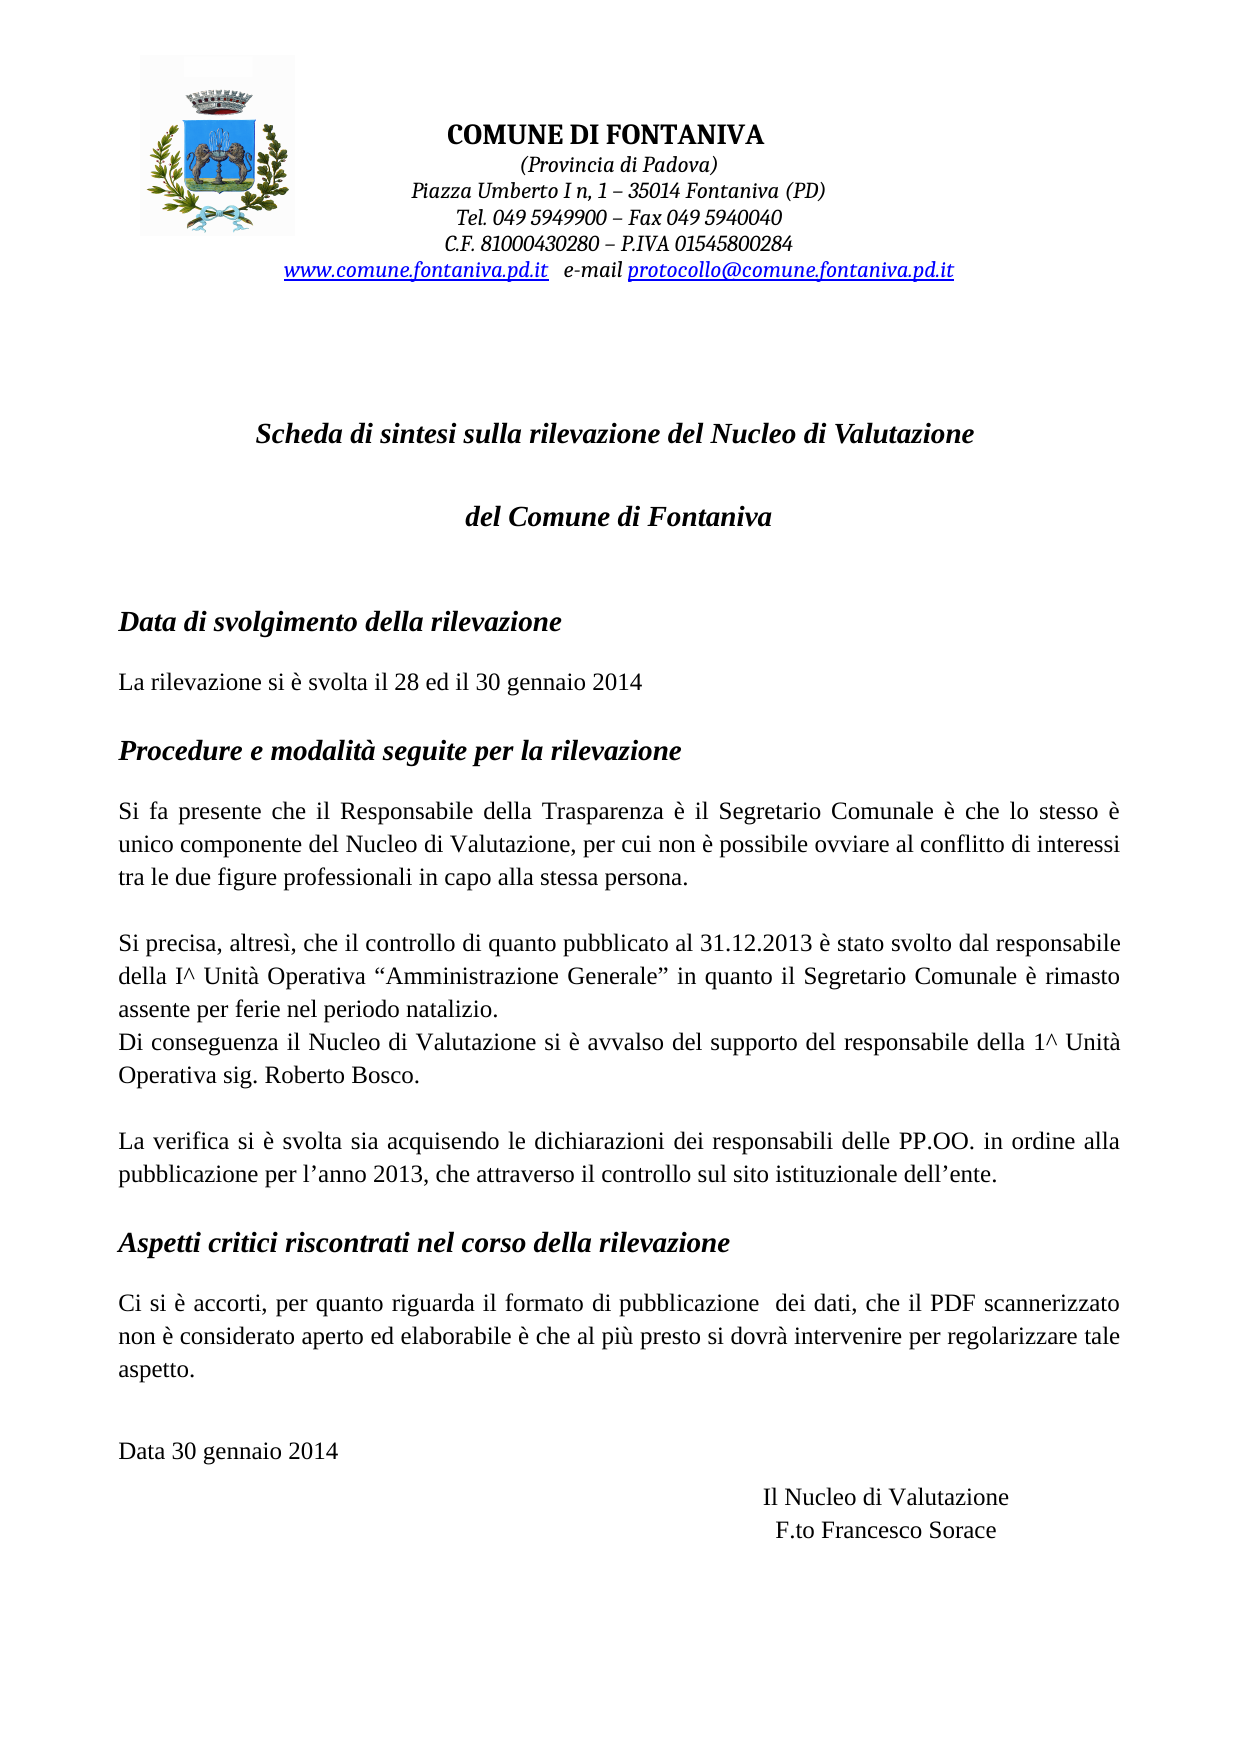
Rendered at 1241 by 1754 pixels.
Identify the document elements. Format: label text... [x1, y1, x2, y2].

text www.comune.fontaniva.pd.it e-mail protocollo@comune.fontaniva.pd.it [118, 257, 1122, 283]
text [118, 152, 140, 178]
text Si fa presente che il Responsabile della Trasparenza è il Segretario Comunale è che lo stesso è unico componente del Nucleo di Valutazione, per cui non è possibile ovviare al conflitto di interessi tra le due figure professionali in capo alla stessa persona. [118, 796, 1122, 891]
text Data 30 gennaio 2014 [118, 1432, 1122, 1466]
text La rilevazione si è svolta il 28 ed il 30 gennaio 2014 [118, 667, 1122, 696]
text Tel. 049 5949900 – Fax 049 5940040 [295, 204, 1122, 231]
text Il Nucleo di Valutazione [650, 1478, 1122, 1512]
text Data di svolgimento della rilevazione [118, 604, 1122, 638]
text Di conseguenza il Nucleo di Valutazione si è avvalso del supporto del responsabile della 1^ Unità Operativa sig. Roberto Bosco. [118, 1027, 1122, 1089]
text Scheda di sintesi sulla rilevazione del Nucleo di Valutazione [118, 416, 1122, 449]
text del Comune di Fontaniva [118, 499, 1122, 533]
text [58, 118, 140, 152]
text (Provincia di Padova) [295, 152, 1122, 178]
text C.F. 81000430280 – P.IVA 01545800284 [118, 231, 1122, 257]
text F.to Francesco Sorace [650, 1512, 1122, 1545]
text Aspetti critici riscontrati nel corso della rilevazione [118, 1225, 1122, 1259]
text COMUNE DI FONTANIVA [295, 118, 1153, 152]
text Ci si è accorti, per quanto riguarda il formato di pubblicazione dei dati, che il PDF scannerizzato non è considerato aperto ed elaborabile è che al più presto si dovrà intervenire per regolarizzare tale aspetto. [118, 1288, 1122, 1383]
text Procedure e modalità seguite per la rilevazione [118, 733, 1122, 767]
text Si precisa, altresì, che il controllo di quanto pubblicato al 31.12.2013 è stato svolto dal responsabile della I^ Unità Operativa “Amministrazione Generale” in quanto il Segretario Comunale è rimasto assente per ferie nel periodo natalizio. [118, 928, 1122, 1023]
text Piazza Umberto I n, 1 – 35014 Fontaniva (PD) [295, 178, 1122, 204]
text La verifica si è svolta sia acquisendo le dichiarazioni dei responsabili delle PP.OO. in ordine alla pubblicazione per l’anno 2013, che attraverso il controllo sul sito istituzionale dell’ente. [118, 1126, 1122, 1188]
